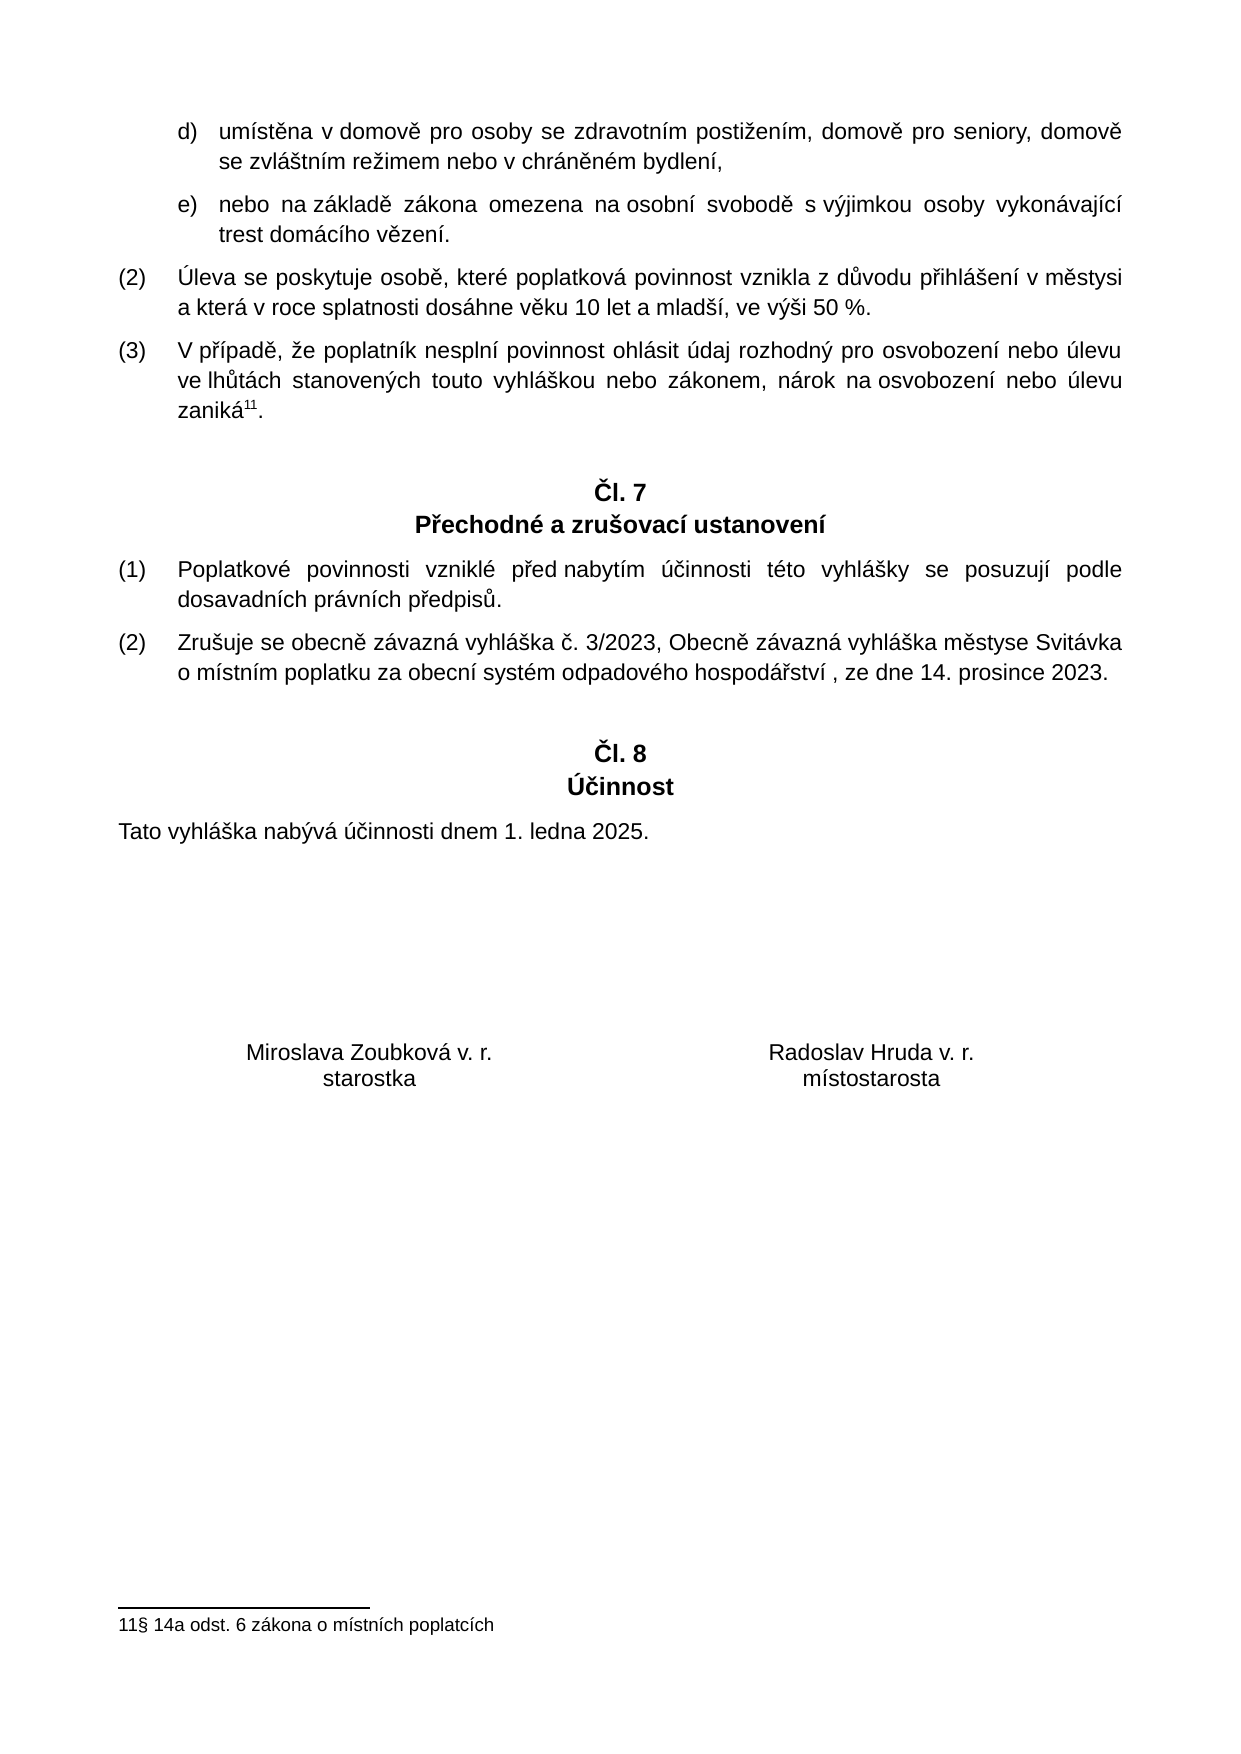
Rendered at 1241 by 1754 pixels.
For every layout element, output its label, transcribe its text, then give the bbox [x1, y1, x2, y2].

subtitle Čl. 7 Přechodné a zrušovací ustanovení [118, 477, 1122, 539]
text Tato vyhláška nabývá účinnosti dnem 1. ledna 2025. [118, 818, 1122, 844]
subtitle Čl. 8 Účinnost [118, 739, 1122, 801]
list nebo na základě zákona omezena na osobní svobodě s výjimkou osoby vykonávající trest domácího vězení. [177, 191, 1122, 248]
list Úleva se poskytuje osobě, které poplatková povinnost vznikla z důvodu přihlášení v městysi a která v roce splatnosti dosáhne věku 10 let a mladší, ve výši 50 %. [118, 264, 1122, 321]
list § 14a odst. 6 zákona o místních poplatcích [118, 1614, 1122, 1635]
table_cell [620, 1097, 1122, 1215]
table_header Radoslav Hruda v. r. místostarosta [620, 979, 1122, 1097]
list V případě, že poplatník nesplní povinnost ohlásit údaj rozhodný pro osvobození nebo úlevu ve lhůtách stanovených touto vyhláškou nebo zákonem, nárok na osvobození nebo úlevu zaniká. [118, 337, 1122, 424]
table_cell [118, 1097, 620, 1215]
list umístěna v domově pro osoby se zdravotním postižením, domově pro seniory, domově se zvláštním režimem nebo v chráněném bydlení, [177, 118, 1122, 175]
list Zrušuje se obecně závazná vyhláška č. 3/2023, Obecně závazná vyhláška městyse Svitávka o místním poplatku za obecní systém odpadového hospodářství , ze dne 14. prosince 2023. [118, 629, 1122, 686]
list Poplatkové povinnosti vzniklé před nabytím účinnosti této vyhlášky se posuzují podle dosavadních právních předpisů. [118, 556, 1122, 613]
table_header Miroslava Zoubková v. r. starostka [118, 979, 620, 1097]
